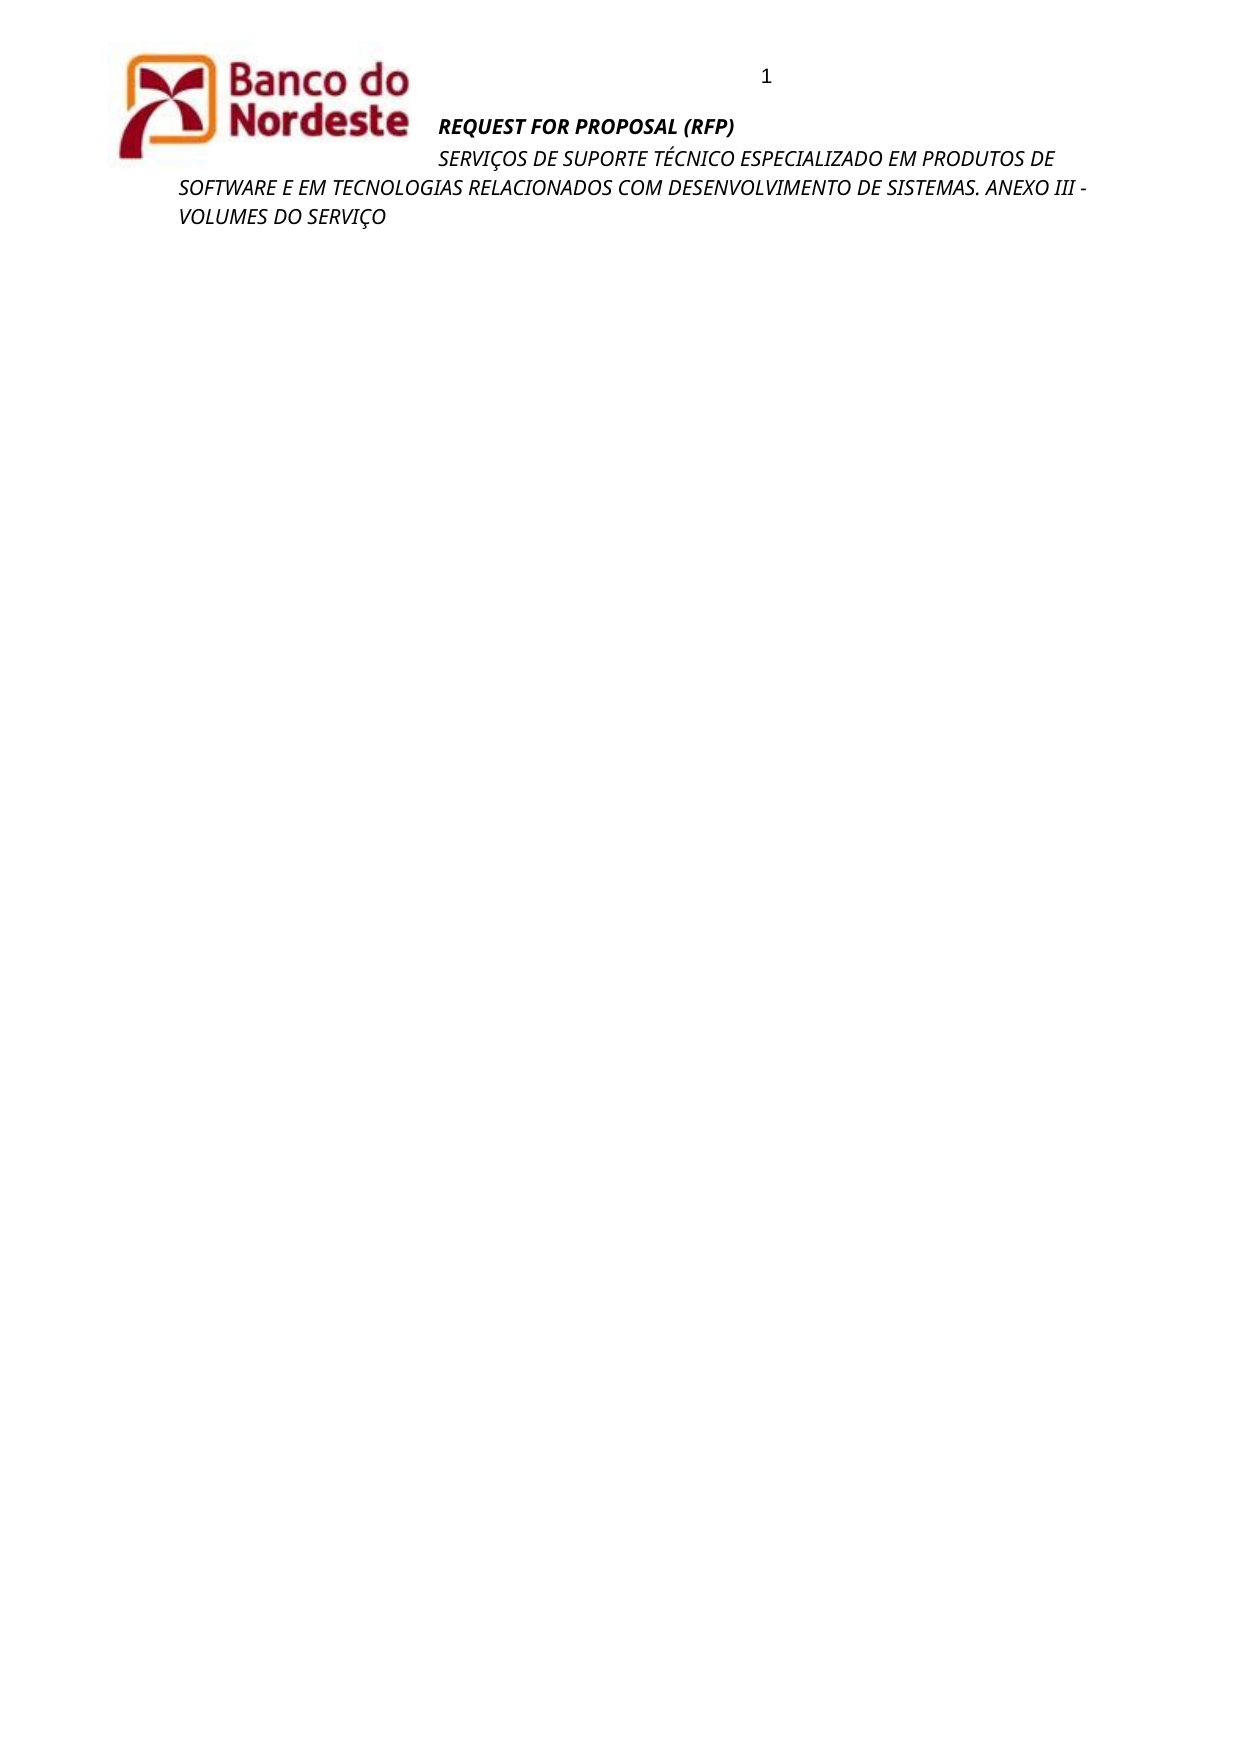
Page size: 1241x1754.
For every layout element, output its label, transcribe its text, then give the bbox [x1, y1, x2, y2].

picture [107, 42, 420, 171]
text 1 [420, 64, 1094, 88]
text SERVIÇOS DE SUPORTE TÉCNICO ESPECIALIZADO EM PRODUTOS DE SOFTWARE E EM TECNOLOGIAS RELACIONADOS COM DESENVOLVIMENTO DE SISTEMAS. ANEXO III - VOLUMES DO SERVIÇO [177, 144, 1093, 231]
text REQUEST FOR PROPOSAL (RFP) [420, 112, 1094, 140]
